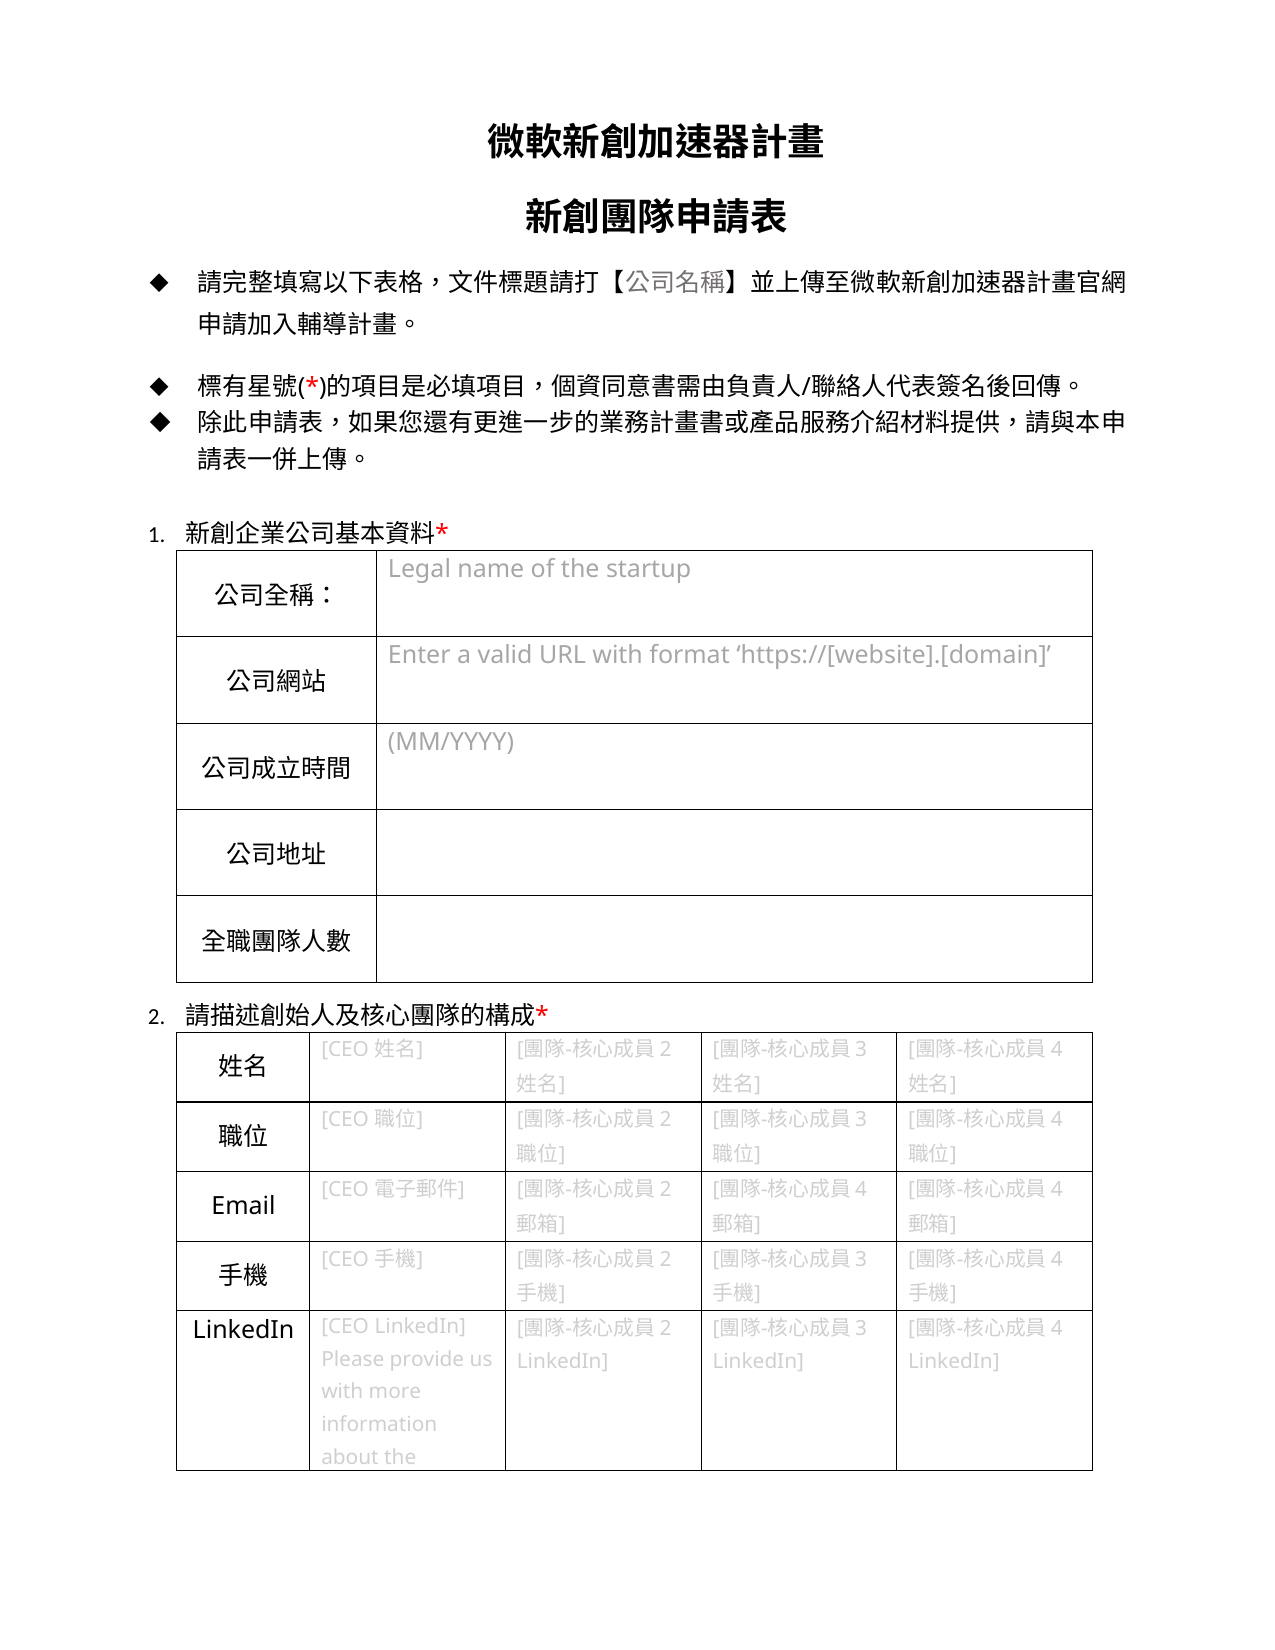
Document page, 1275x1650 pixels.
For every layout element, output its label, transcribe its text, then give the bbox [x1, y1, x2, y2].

table_cell [團隊-核心成員2 LinkedIn] [506, 1311, 701, 1470]
table_header 公司全稱： [177, 551, 376, 636]
table_cell 手機 [177, 1242, 309, 1310]
table_cell [團隊-核心成員3 LinkedIn] [702, 1311, 896, 1470]
table_cell [團隊-核心成員3手機] [702, 1242, 896, 1310]
text 微軟新創加速器計畫 [185, 112, 1127, 166]
table_cell 全職團隊人數 [177, 896, 376, 982]
text 新創團隊申請表 [185, 187, 1127, 242]
table_cell [團隊-核心成員2郵箱] [506, 1172, 701, 1241]
table_cell [團隊-核心成員2手機] [506, 1242, 701, 1310]
table_cell 公司成立時間 [177, 724, 376, 809]
list 標有星號(*)的項目是必填項目，個資同意書需由負責人/聯絡人代表簽名後回傳。 [148, 367, 1127, 403]
table_cell [CEO 電子郵件] [310, 1172, 505, 1241]
list 請完整填寫以下表格，文件標題請打【公司名稱】並上傳至微軟新創加速器計畫官網申請加入輔導計畫。 [148, 262, 1127, 340]
table_cell [團隊-核心成員4手機] [897, 1242, 1092, 1310]
table_cell Enter a valid URL with format ‘https://[website].[domain]’ [377, 637, 1092, 722]
table_cell [CEO 手機] [310, 1242, 505, 1310]
table_cell LinkedIn [177, 1311, 309, 1470]
table_cell [CEO LinkedIn] Please provide us with more information about the [310, 1311, 505, 1470]
list 新創企業公司基本資料* [148, 513, 1127, 549]
table_header [團隊-核心成員4姓名] [897, 1033, 1092, 1101]
table_cell [377, 896, 1092, 982]
table_cell 職位 [177, 1103, 309, 1171]
table_cell [團隊-核心成員2職位] [506, 1103, 701, 1171]
table_cell [團隊-核心成員4郵箱] [897, 1172, 1092, 1241]
table_cell 公司網站 [177, 637, 376, 722]
table_header Legal name of the startup [377, 551, 1092, 636]
table_cell [團隊-核心成員4 LinkedIn] [897, 1311, 1092, 1470]
table_cell [團隊-核心成員4職位] [897, 1103, 1092, 1171]
table_cell (MM/YYYY) [377, 724, 1092, 809]
table_cell Email [177, 1172, 309, 1241]
table_header 姓名 [177, 1033, 309, 1101]
table_cell [團隊-核心成員3職位] [702, 1103, 896, 1171]
table_cell [377, 810, 1092, 895]
table_cell [團隊-核心成員4郵箱] [702, 1172, 896, 1241]
list 請描述創始人及核心團隊的構成* [148, 995, 1127, 1032]
list 除此申請表，如果您還有更進一步的業務計畫書或產品服務介紹材料提供，請與本申請表一併上傳。 [148, 403, 1127, 475]
table_header [團隊-核心成員3姓名] [702, 1033, 896, 1101]
table_cell [CEO 職位] [310, 1103, 505, 1171]
table_header [團隊-核心成員2姓名] [506, 1033, 701, 1101]
table_header [CEO 姓名] [310, 1033, 505, 1101]
table_cell 公司地址 [177, 810, 376, 895]
